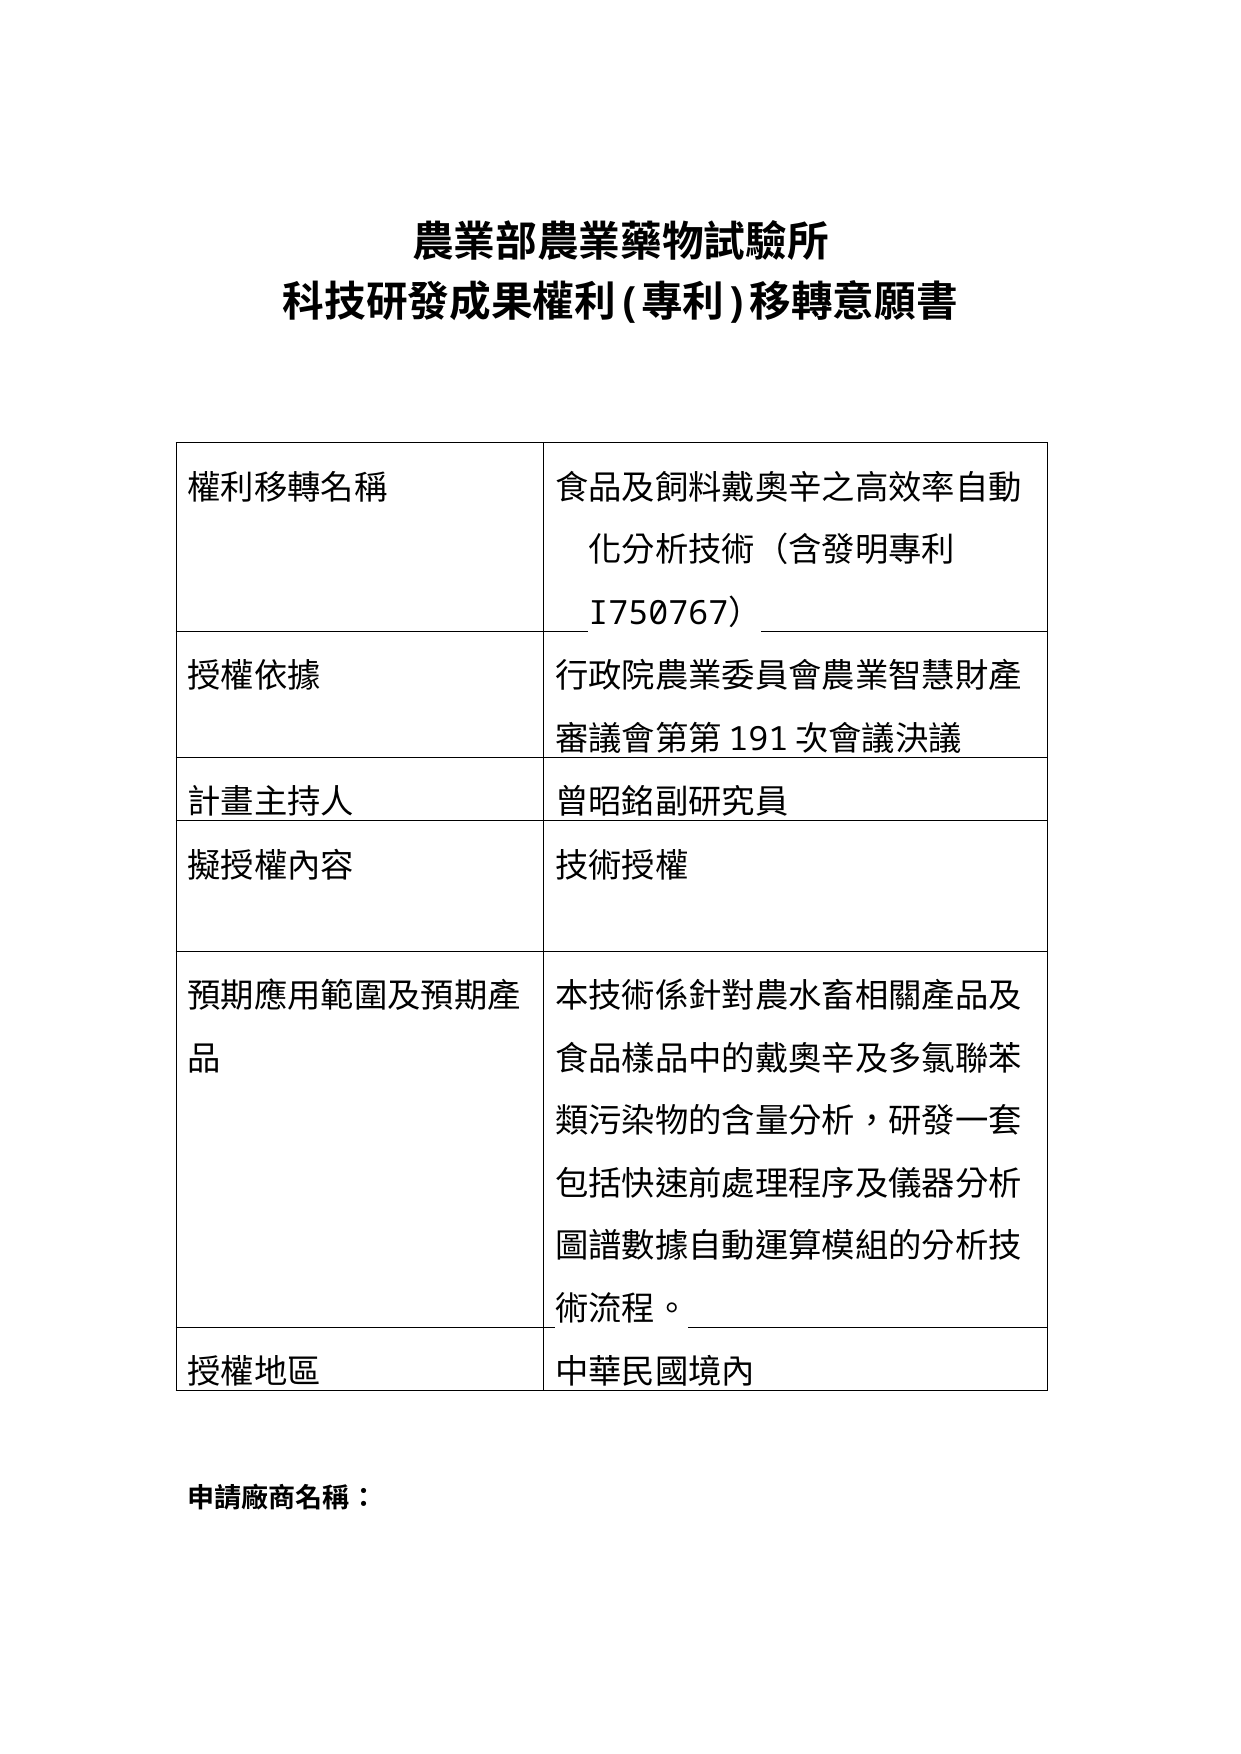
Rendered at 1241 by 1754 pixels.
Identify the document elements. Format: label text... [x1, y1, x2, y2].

table_cell 計畫主持人 [177, 758, 543, 820]
table_cell 技術授權 [544, 821, 1047, 951]
table_header 權利移轉名稱 [177, 443, 543, 631]
table_cell 預期應用範圍及預期產品 [177, 952, 543, 1327]
table_cell 授權依據 [177, 632, 543, 757]
table_cell 行政院農業委員會農業智慧財產審議會第第191次會議決議 [544, 632, 1047, 757]
table_cell 曾昭銘副研究員 [544, 758, 1047, 820]
table_cell 本技術係針對農水畜相關產品及食品樣品中的戴奧辛及多氯聯苯類污染物的含量分析，研發一套包括快速前處理程序及儀器分析圖譜數據自動運算模組的分析技術流程。 [544, 952, 1047, 1327]
table_header 食品及飼料戴奧辛之高效率自動化分析技術（含發明專利I750767） [544, 443, 1047, 631]
text 農業部農業藥物試驗所 科技研發成果權利(專利)移轉意願書 [187, 208, 1053, 329]
text 申請廠商名稱： [187, 1454, 1053, 1516]
table_cell 授權地區 [177, 1328, 543, 1390]
table_cell 擬授權內容 [177, 821, 543, 951]
table_cell 中華民國境內 [544, 1328, 1047, 1390]
